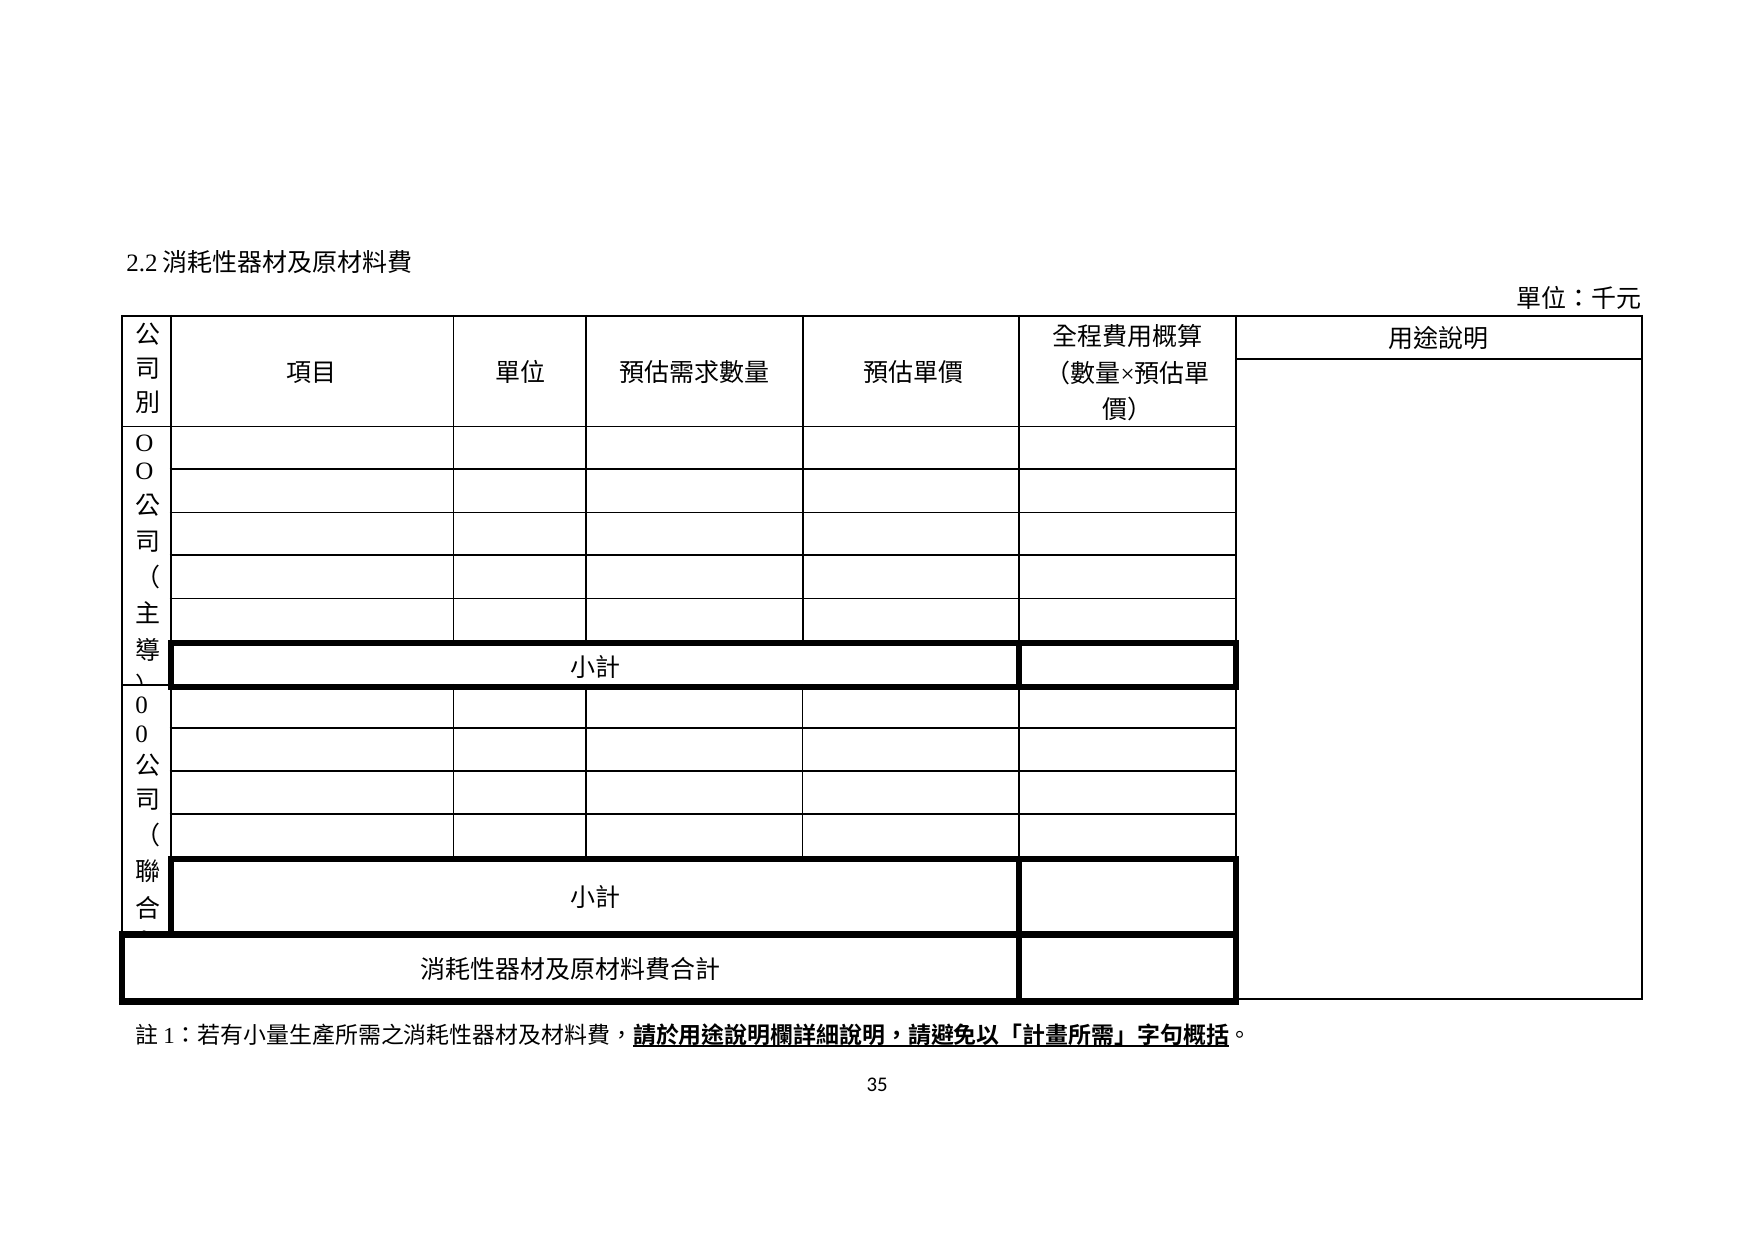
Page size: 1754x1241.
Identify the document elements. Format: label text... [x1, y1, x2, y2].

table_cell 00公司（聯合A）A） [123, 686, 170, 931]
text 註1：若有小量生產所需之消耗性器材及材料費，請於用途說明欄詳細說明，請避免以「計畫所需」字句概括。 [112, 1017, 1641, 1050]
table_cell [587, 815, 802, 856]
table_cell [1020, 513, 1235, 554]
table_cell [1022, 646, 1233, 684]
table_cell [1020, 427, 1235, 468]
table_cell [804, 427, 1018, 468]
table_cell [1020, 470, 1235, 511]
table_cell [1237, 360, 1641, 998]
table_cell [172, 729, 453, 770]
table_cell [454, 729, 585, 770]
table_cell [454, 556, 585, 597]
table_cell [587, 772, 802, 813]
text 單位：千元 [126, 278, 1641, 315]
table_cell [804, 513, 1018, 554]
table_cell [1020, 690, 1235, 727]
table_cell [587, 513, 802, 554]
table_header 全程費用概算 （數量×預估單價） [1020, 317, 1235, 426]
table_header 預估需求數量 [587, 317, 802, 426]
table_cell [803, 729, 1018, 770]
table_header 公 司別 [123, 317, 170, 426]
table_cell [1020, 772, 1235, 813]
table_cell [587, 556, 802, 597]
table_cell [804, 470, 1018, 511]
table_cell [1020, 729, 1235, 770]
table_cell [454, 427, 585, 468]
table_cell [1022, 862, 1233, 931]
table_cell [172, 690, 453, 727]
table_cell 小計 [174, 646, 1016, 684]
text 2.2消耗性器材及原材料費 [126, 242, 1641, 278]
table_cell [1020, 815, 1235, 856]
table_cell [1020, 556, 1235, 597]
table_header 項目 [172, 317, 453, 426]
table_cell [454, 815, 585, 856]
table_cell [587, 470, 802, 511]
table_cell [587, 729, 802, 770]
table_cell [1020, 599, 1235, 640]
table_cell [803, 815, 1018, 856]
table_cell [172, 815, 453, 856]
table_cell [454, 772, 585, 813]
table_cell [172, 470, 453, 511]
table_cell [587, 690, 802, 727]
table_cell [587, 427, 802, 468]
table_cell OO公司（主導） [123, 427, 170, 684]
table_cell [172, 772, 453, 813]
table_cell [454, 470, 585, 511]
table_cell [587, 599, 802, 640]
table_cell [172, 556, 453, 597]
table_cell 小計 [174, 862, 1016, 931]
table_cell [172, 599, 453, 640]
table_cell [803, 772, 1018, 813]
table_cell [804, 556, 1018, 597]
table_cell [1022, 938, 1233, 998]
table_cell [172, 513, 453, 554]
table_cell [454, 690, 585, 727]
table_header 預估單價 [804, 317, 1018, 426]
table_cell [804, 599, 1018, 640]
table_cell [454, 513, 585, 554]
table_header 用途說明 [1237, 317, 1641, 358]
table_cell [172, 427, 453, 468]
table_cell [803, 690, 1018, 727]
table_header 單位 [454, 317, 585, 426]
table_cell 消耗性器材及原材料費合計 [125, 938, 1016, 998]
table_cell [454, 599, 585, 640]
